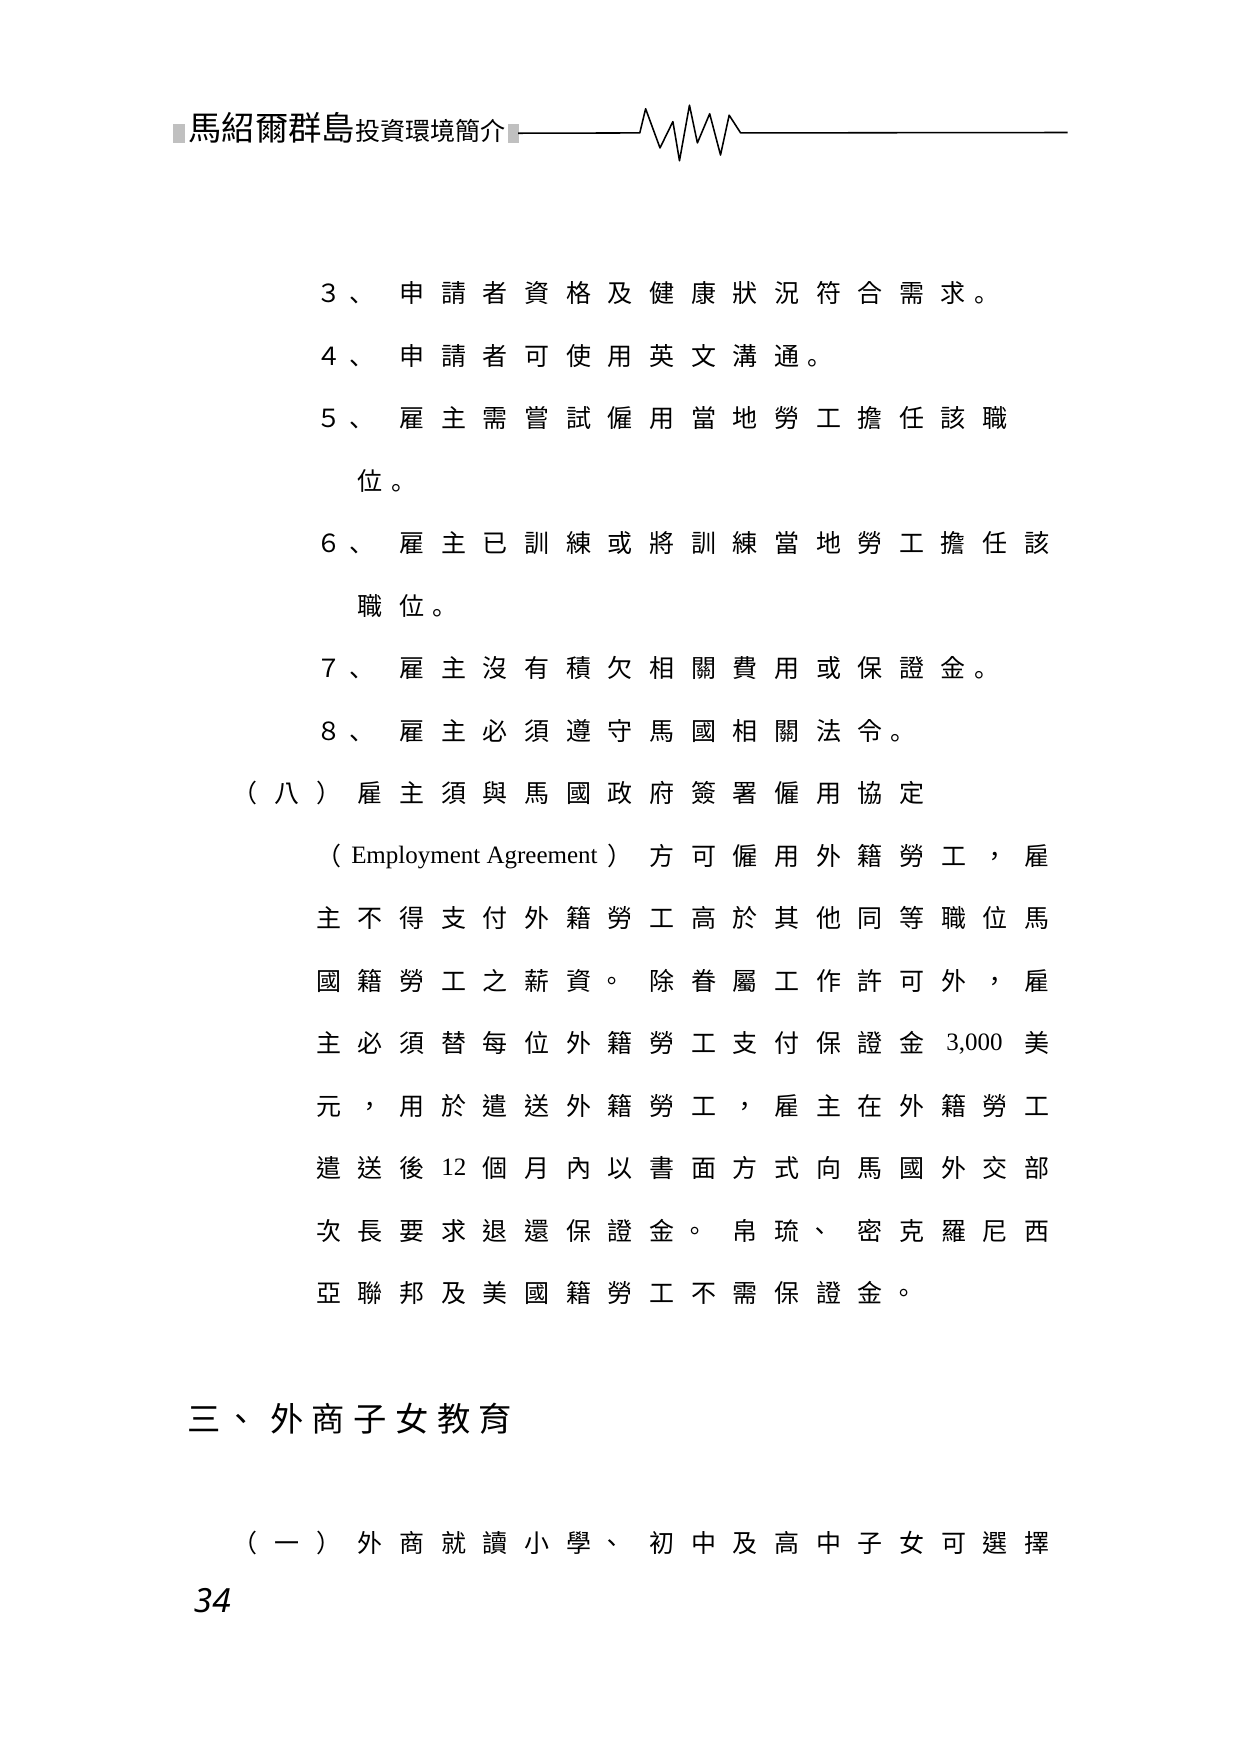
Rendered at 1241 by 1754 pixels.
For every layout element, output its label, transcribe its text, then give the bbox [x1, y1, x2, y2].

text ５、雇主需嘗試僱用當地勞工擔任該職位。 [281, 375, 1058, 500]
text （一）外商就讀小學、初中及高中子女可選擇 [207, 1500, 1058, 1563]
text ３、申請者資格及健康狀況符合需求。 [281, 250, 1058, 313]
text ８、雇主必須遵守馬國相關法令。 [281, 688, 1058, 750]
text ６、雇主已訓練或將訓練當地勞工擔任該職位。 [281, 500, 1058, 625]
text （八）雇主須與馬國政府簽署僱用協定（Employment Agreement）方可僱用外籍勞工，雇主不得支付外籍勞工高於其他同等職位馬國籍勞工之薪資。除眷屬工作許可外，雇主必須替每位外籍勞工支付保證金3,000美元，用於遣送外籍勞工，雇主在外籍勞工遣送後12個月內以書面方式向馬國外交部次長要求退還保證金。帛琉、密克羅尼西亞聯邦及美國籍勞工不需保證金。 [207, 750, 1058, 1313]
text ４、申請者可使用英文溝通。 [281, 313, 1058, 375]
text ７、雇主沒有積欠相關費用或保證金。 [281, 625, 1058, 688]
text 三、外商子女教育 [183, 1375, 1058, 1438]
